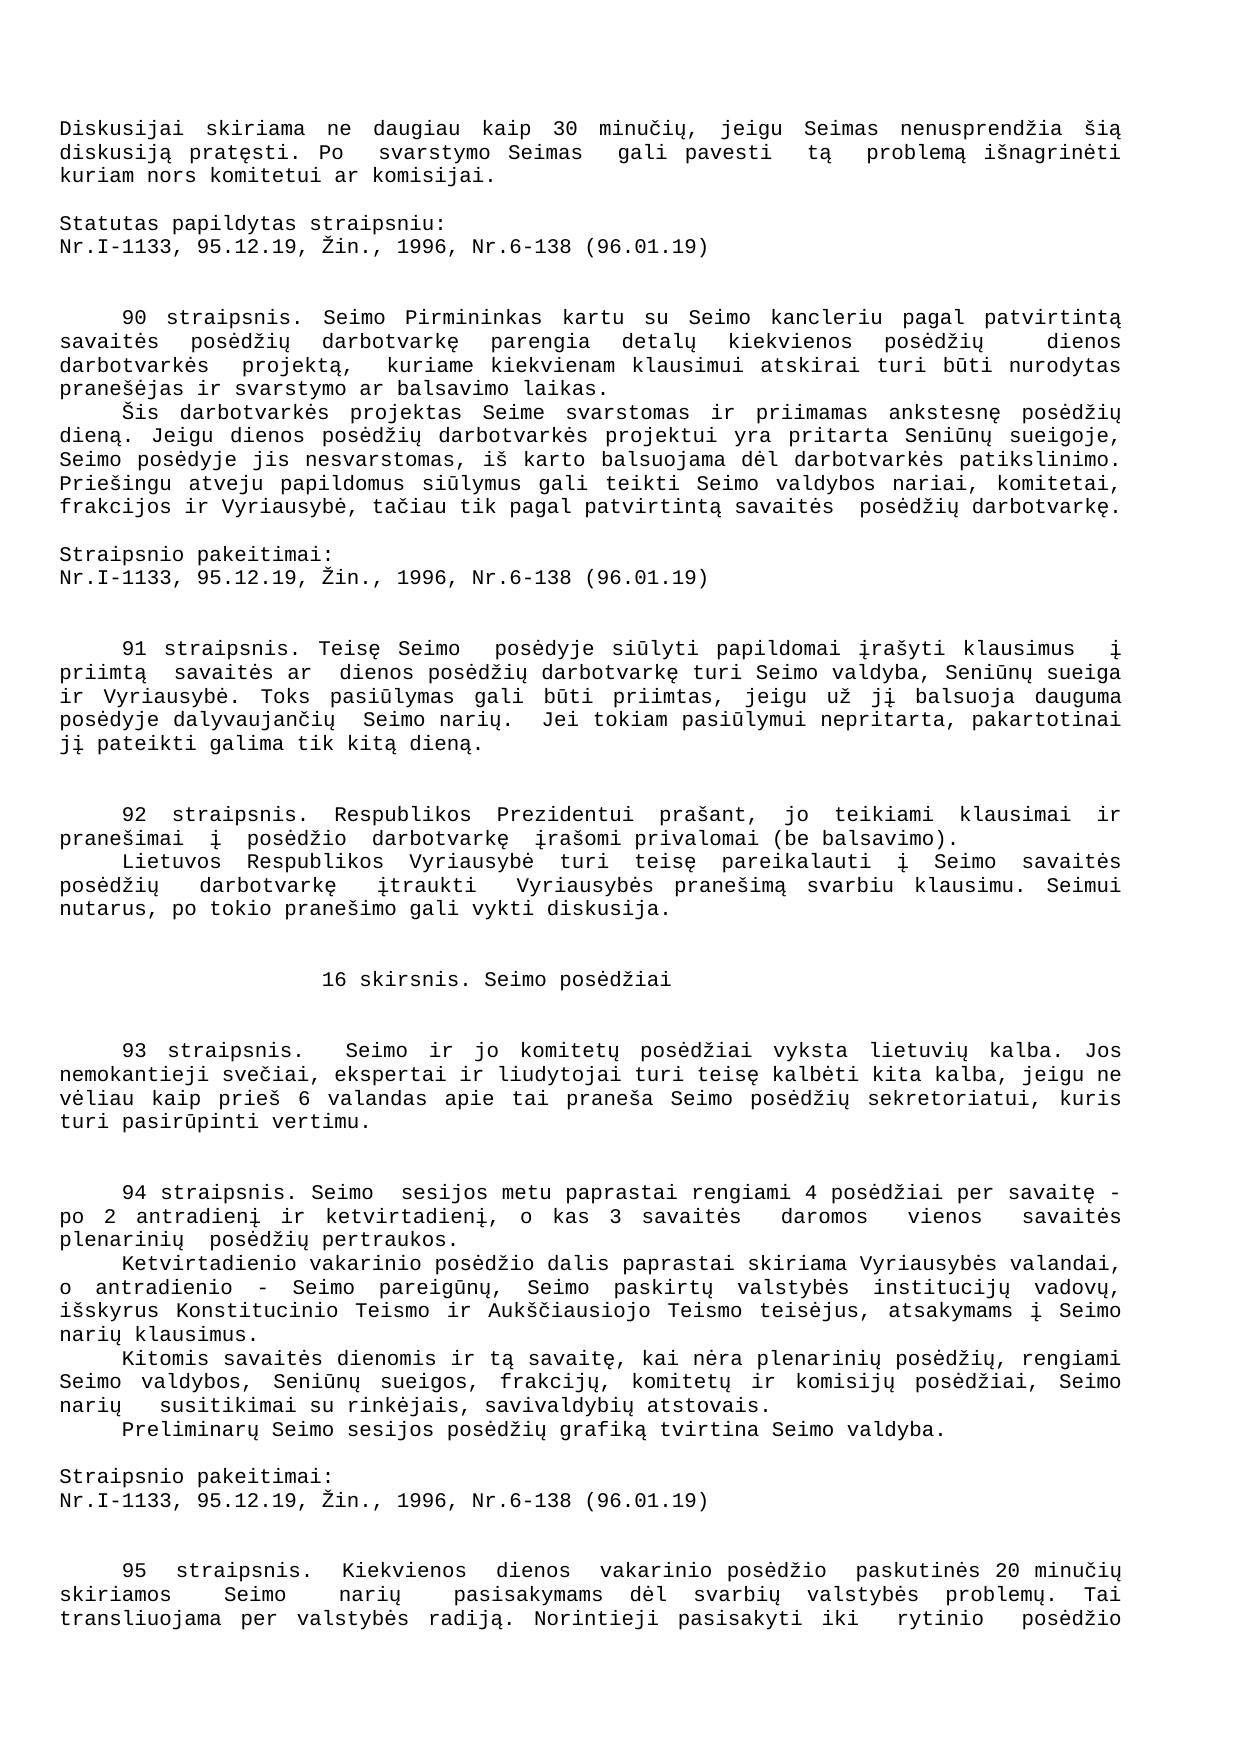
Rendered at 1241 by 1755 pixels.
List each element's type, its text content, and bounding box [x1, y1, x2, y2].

text Preliminarų Seimo sesijos posėdžių grafiką tvirtina Seimo valdyba. [59, 1419, 1122, 1442]
text 91 straipsnis. Teisę Seimo posėdyje siūlyti papildomai įrašyti klausimus į priimtą savaitės ar dienos posėdžių darbotvarkę turi Seimo valdyba, Seniūnų sueiga ir Vyriausybė. Toks pasiūlymas gali būti priimtas, jeigu už jį balsuoja dauguma posėdyje dalyvaujančių Seimo narių. Jei tokiam pasiūlymui nepritarta, pakartotinai jį pateikti galima tik kitą dieną. [59, 638, 1122, 757]
text 16 skirsnis. Seimo posėdžiai [59, 969, 1122, 993]
text Kitomis savaitės dienomis ir tą savaitę, kai nėra plenarinių posėdžių, rengiami Seimo valdybos, Seniūnų sueigos, frakcijų, komitetų ir komisijų posėdžiai, Seimo narių susitikimai su rinkėjais, savivaldybių atstovais. [59, 1348, 1122, 1419]
text 90 straipsnis. Seimo Pirmininkas kartu su Seimo kancleriu pagal patvirtintą savaitės posėdžių darbotvarkę parengia detalų kiekvienos posėdžių dienos darbotvarkės projektą, kuriame kiekvienam klausimui atskirai turi būti nurodytas pranešėjas ir svarstymo ar balsavimo laikas. [59, 307, 1122, 402]
text Nr.I-1133, 95.12.19, Žin., 1996, Nr.6-138 (96.01.19) [59, 236, 1122, 260]
text 95 straipsnis. Kiekvienos dienos vakarinio posėdžio paskutinės 20 minučių skiriamos Seimo narių pasisakymams dėl svarbių valstybės problemų. Tai transliuojama per valstybės radiją. Norintieji pasisakyti iki rytinio posėdžio [59, 1561, 1122, 1631]
text Straipsnio pakeitimai: [59, 544, 1122, 567]
text Šis darbotvarkės projektas Seime svarstomas ir priimamas ankstesnę posėdžių dieną. Jeigu dienos posėdžių darbotvarkės projektui yra pritarta Seniūnų sueigoje, Seimo posėdyje jis nesvarstomas, iš karto balsuojama dėl darbotvarkės patikslinimo. Priešingu atveju papildomus siūlymus gali teikti Seimo valdybos nariai, komitetai, frakcijos ir Vyriausybė, tačiau tik pagal patvirtintą savaitės posėdžių darbotvarkę. [59, 402, 1122, 520]
text 93 straipsnis. Seimo ir jo komitetų posėdžiai vyksta lietuvių kalba. Jos nemokantieji svečiai, ekspertai ir liudytojai turi teisę kalbėti kita kalba, jeigu ne vėliau kaip prieš 6 valandas apie tai praneša Seimo posėdžių sekretoriatui, kuris turi pasirūpinti vertimu. [59, 1040, 1122, 1135]
text Statutas papildytas straipsniu: [59, 213, 1122, 236]
text Ketvirtadienio vakarinio posėdžio dalis paprastai skiriama Vyriausybės valandai, o antradienio - Seimo pareigūnų, Seimo paskirtų valstybės institucijų vadovų, išskyrus Konstitucinio Teismo ir Aukščiausiojo Teismo teisėjus, atsakymams į Seimo narių klausimus. [59, 1253, 1122, 1348]
text Nr.I-1133, 95.12.19, Žin., 1996, Nr.6-138 (96.01.19) [59, 1489, 1122, 1513]
text Straipsnio pakeitimai: [59, 1466, 1122, 1489]
text 94 straipsnis. Seimo sesijos metu paprastai rengiami 4 posėdžiai per savaitę - po 2 antradienį ir ketvirtadienį, o kas 3 savaitės daromos vienos savaitės plenarinių posėdžių pertraukos. [59, 1182, 1122, 1253]
text Lietuvos Respublikos Vyriausybė turi teisę pareikalauti į Seimo savaitės posėdžių darbotvarkę įtraukti Vyriausybės pranešimą svarbiu klausimu. Seimui nutarus, po tokio pranešimo gali vykti diskusija. [59, 851, 1122, 922]
text Nr.I-1133, 95.12.19, Žin., 1996, Nr.6-138 (96.01.19) [59, 567, 1122, 591]
text Diskusijai skiriama ne daugiau kaip 30 minučių, jeigu Seimas nenusprendžia šią diskusiją pratęsti. Po svarstymo Seimas gali pavesti tą problemą išnagrinėti kuriam nors komitetui ar komisijai. [59, 118, 1122, 189]
text 92 straipsnis. Respublikos Prezidentui prašant, jo teikiami klausimai ir pranešimai į posėdžio darbotvarkę įrašomi privalomai (be balsavimo). [59, 804, 1122, 851]
